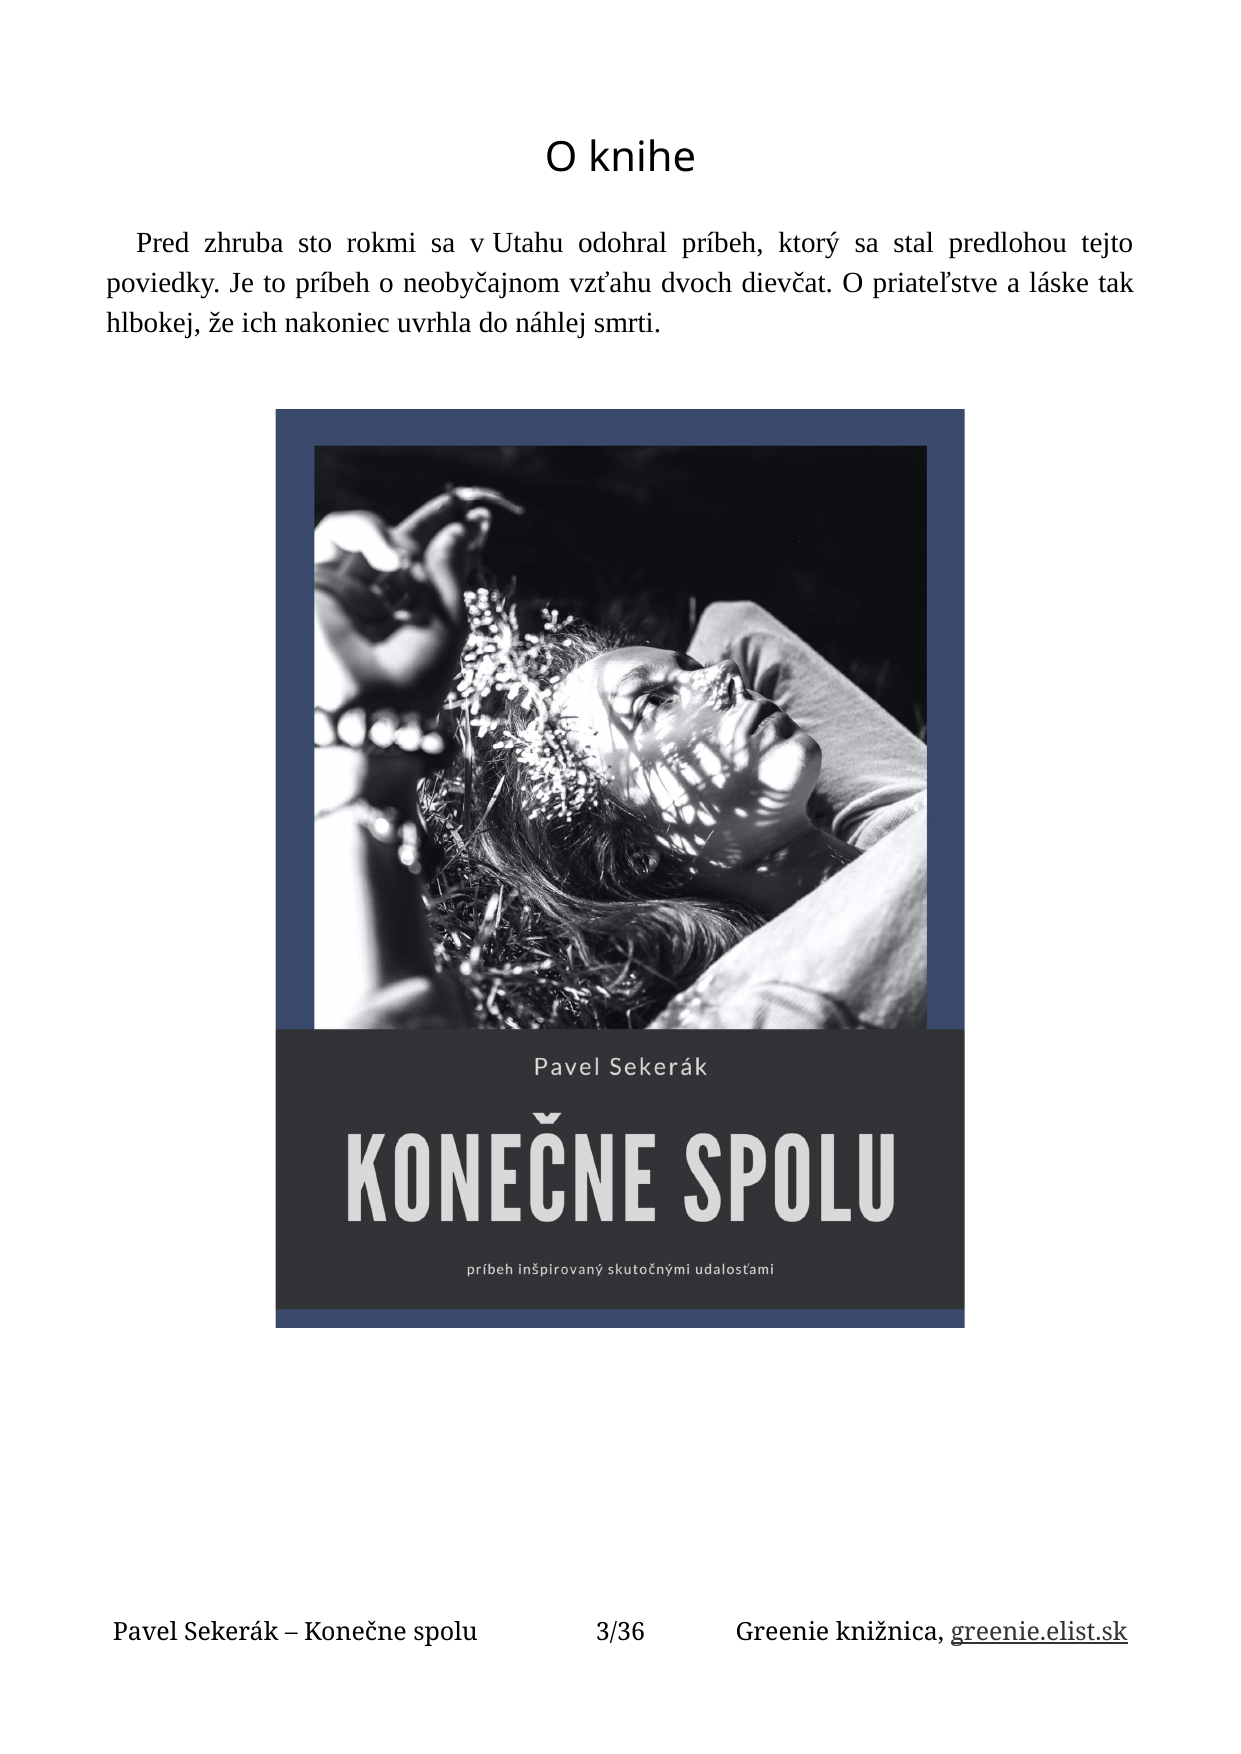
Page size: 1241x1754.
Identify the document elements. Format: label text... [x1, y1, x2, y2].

text Pred zhruba sto rokmi sa v Utahu odohral príbeh, ktorý sa stal predlohou tejto poviedky. Je to príbeh o neobyčajnom vzťahu dvoch dievčat. O priateľstve a láske tak hlbokej, že ich nakoniec uvrhla do náhlej smrti. [106, 225, 1134, 339]
subtitle O knihe [106, 127, 1134, 184]
picture [275, 409, 965, 1328]
